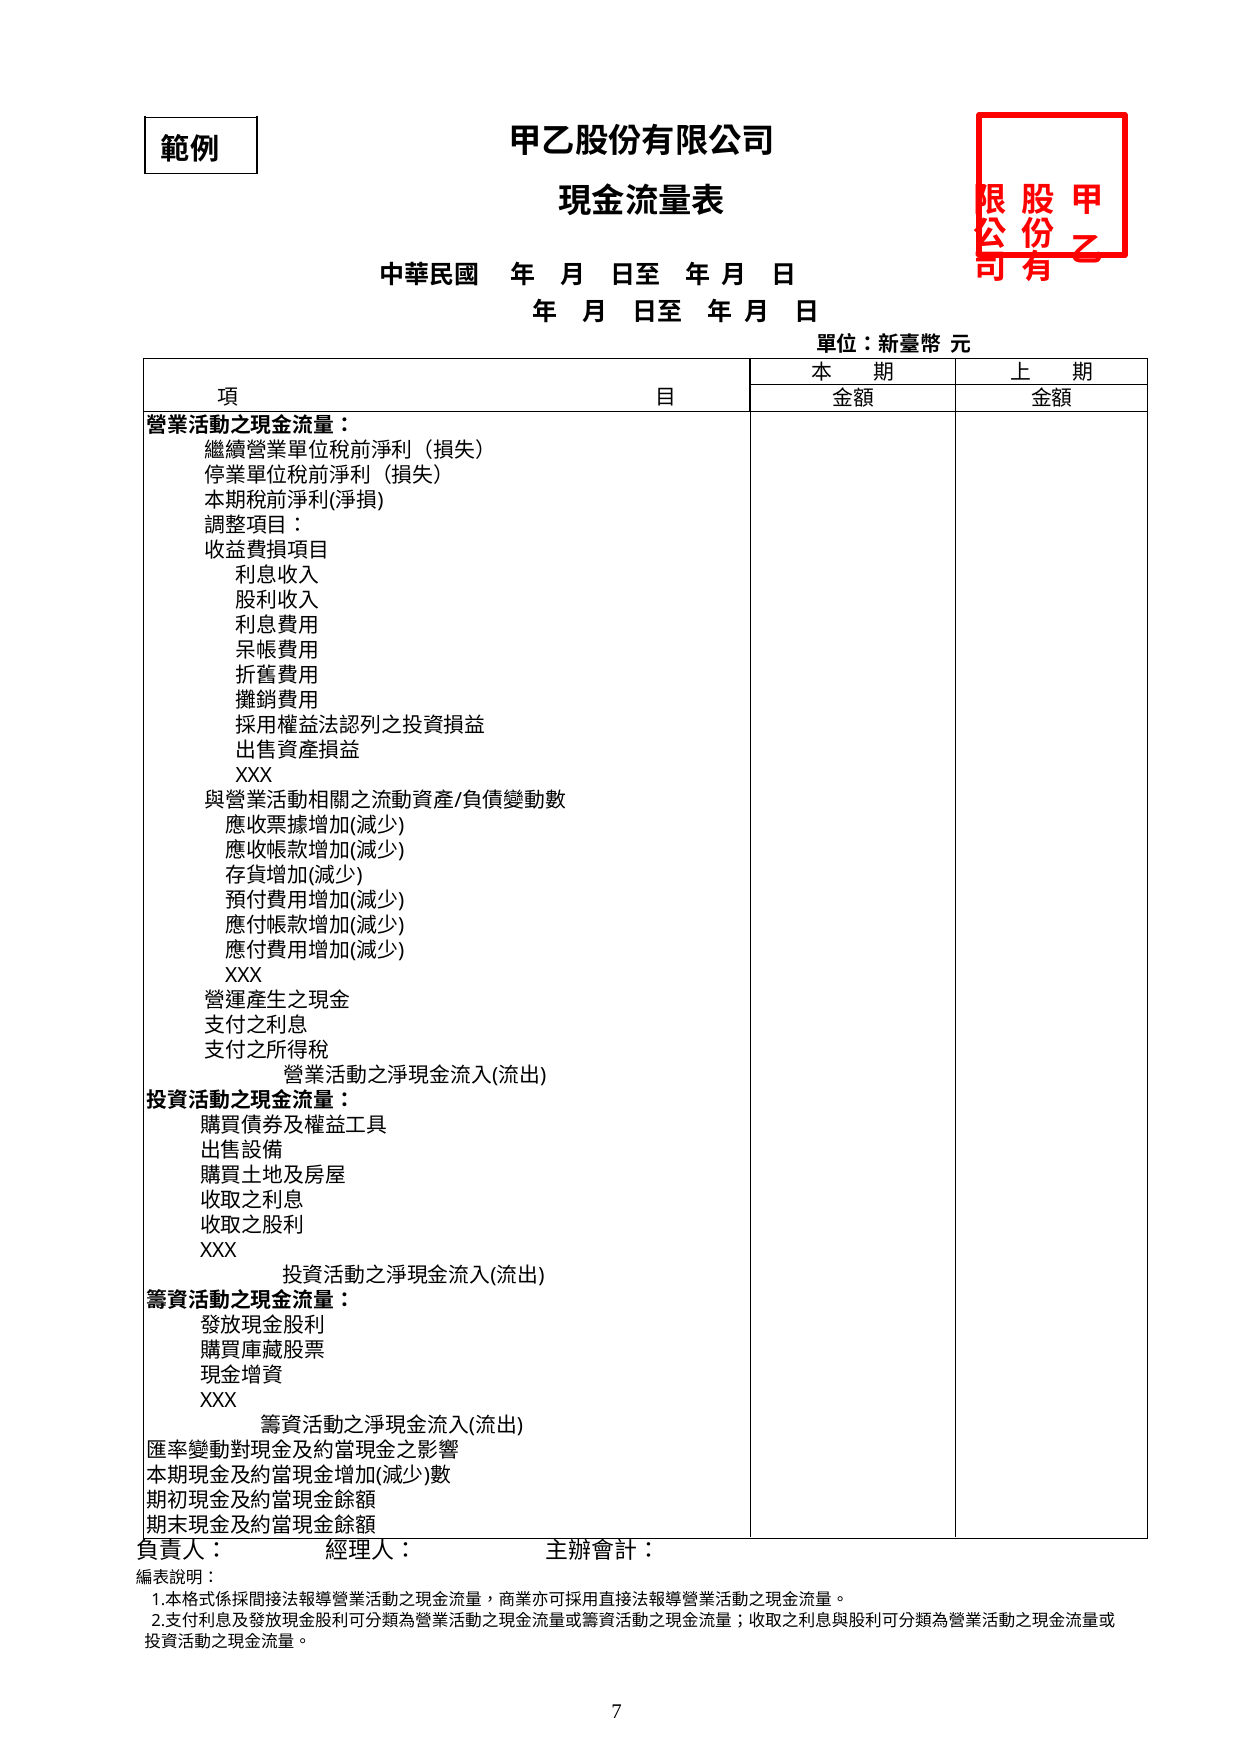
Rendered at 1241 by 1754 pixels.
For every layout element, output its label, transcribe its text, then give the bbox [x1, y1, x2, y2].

list 支付利息及發放現金股利可分類為營業活動之現金流量或籌資活動之現金流量；收取之利息與股利可分類為營業活動之現金流量或 [151, 1610, 1125, 1631]
text 中華民國 年 月 日至 年 月 日 [118, 255, 1125, 291]
table_header 項 目 [144, 359, 749, 411]
text 負責人： 經理人： 主辦會計： [118, 1539, 1125, 1564]
table_cell [956, 412, 1147, 1537]
table_cell 金額 [956, 385, 1147, 411]
table_cell 金額 [751, 385, 955, 411]
table_cell [751, 412, 955, 1537]
text 年 月 日至 年 月 日 [118, 291, 1125, 327]
text 單位：新臺幣 元 [118, 327, 1125, 358]
table_header [982, 118, 1122, 174]
table_cell 現金流量表 [1128, 174, 1164, 255]
table_header 上 期 [956, 359, 1147, 384]
text 編表說明： [118, 1564, 1125, 1589]
table_cell 營業活動之現金流量： 繼續營業單位稅前淨利（損失） 停業單位稅前淨利（損失） 本期稅前淨利(淨損) 調整項目： 收益費損項目 利息收入 股利收入 利息費用 呆帳費用 折舊費用 攤銷費用 採用權益法認列之投資損益 出售資產損益 XXX 與營業活動相關之流動資產/負債變動數 應收票據增加(減少) 應收帳款增加(減少) 存貨增加(減少) 預付費用增加(減少) 應付帳款增加(減少) 應付費用增加(減少) XXX 營運產生之現金 支付之利息 支付之所得稅 營業活動之淨現金流入(流出) 投資活動之現金流量： 購買債券及權益工具 出售設備 購買土地及房屋 收取之利息 收取之股利 XXX 投資活動之淨現金流入(流出) 籌資活動之現金流量： 發放現金股利 購買庫藏股票 現金增資 XXX 籌資活動之淨現金流入(流出) 匯率變動對現金及約當現金之影響 本期現金及約當現金增加(減少)數 期初現金及約當現金餘額 期末現金及約當現金餘額 [144, 412, 750, 1537]
table_header 本 期 [751, 359, 955, 384]
table_cell 現金流量表 [982, 174, 1122, 252]
table_cell 現金流量表 [118, 174, 976, 255]
table_header 甲乙股份有限公司 [118, 114, 976, 174]
table_header [1128, 114, 1164, 174]
list 本格式係採間接法報導營業活動之現金流量，商業亦可採用直接法報導營業活動之現金流量。 [151, 1589, 1125, 1610]
list 投資活動之現金流量。 [118, 1631, 1125, 1651]
